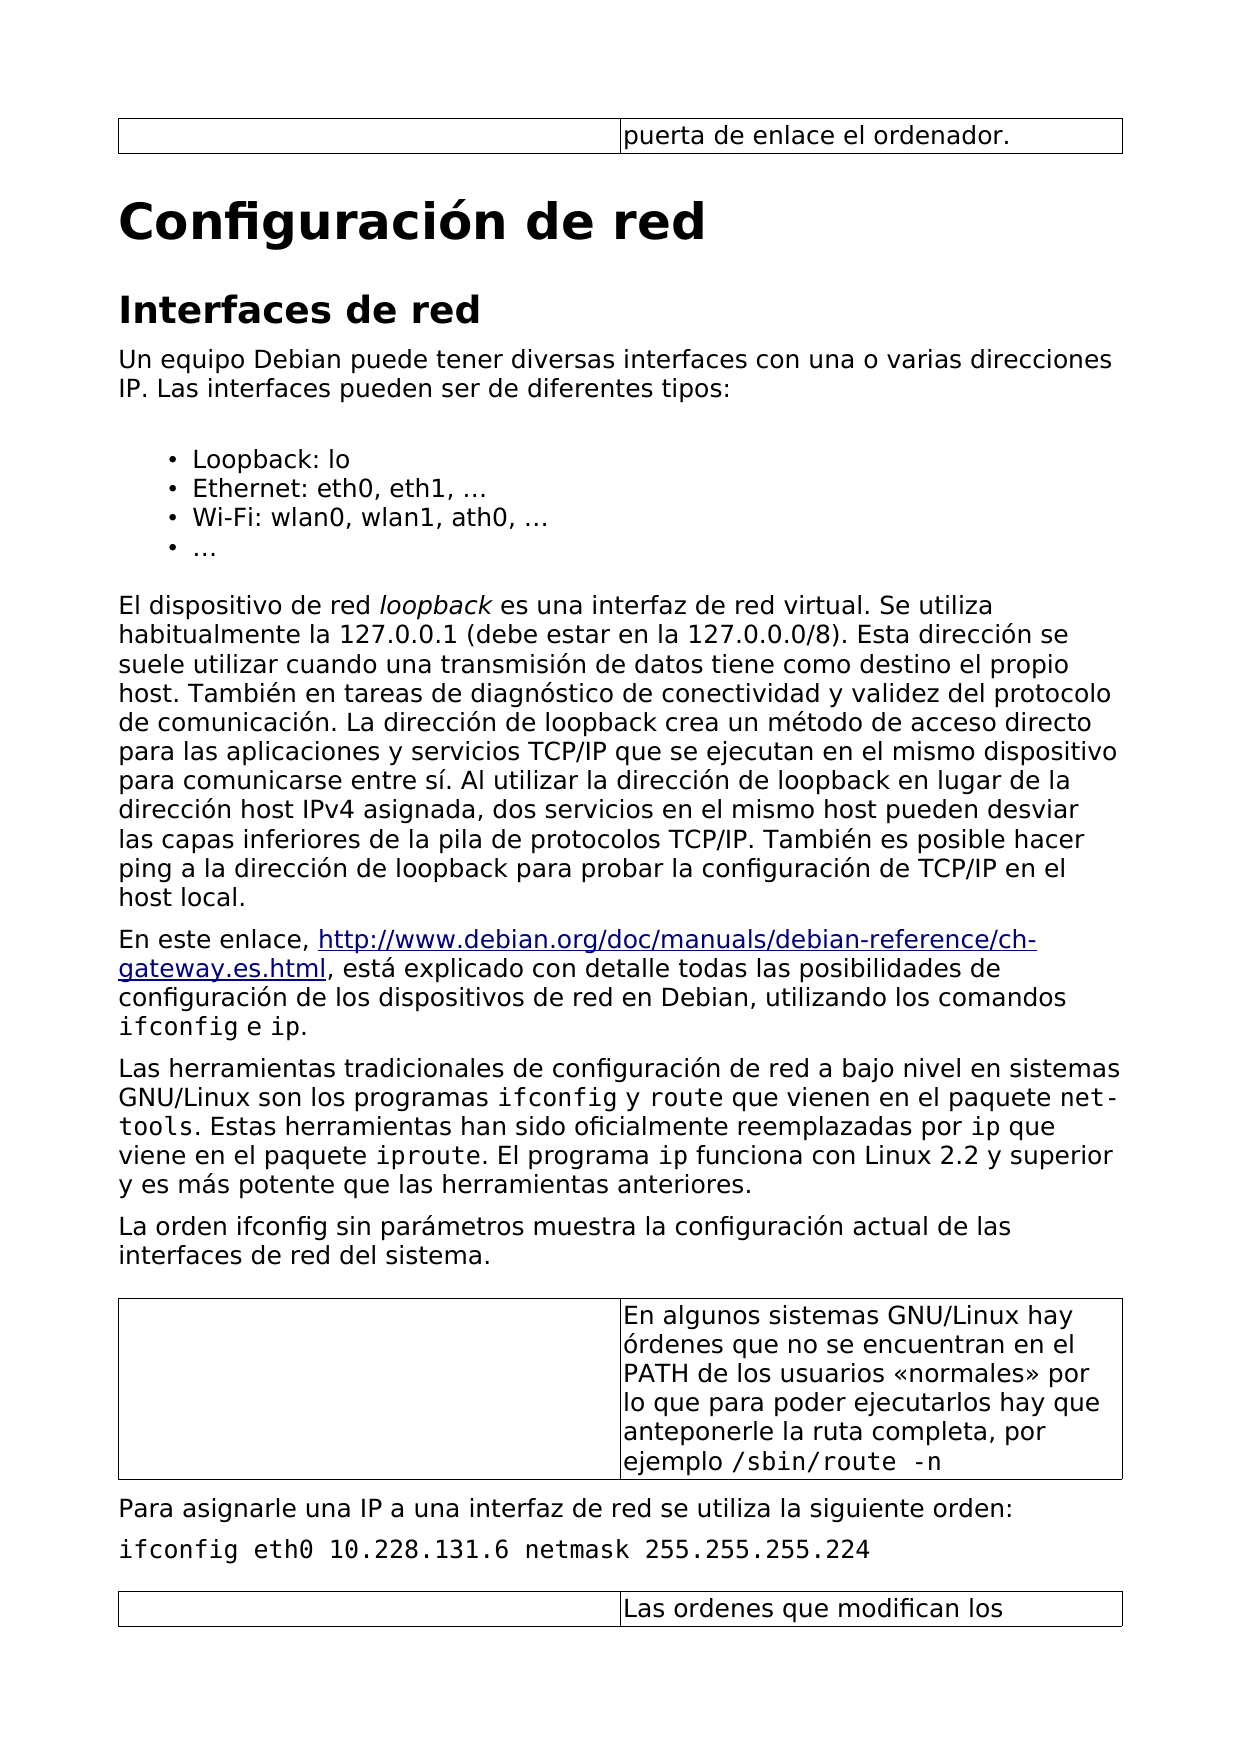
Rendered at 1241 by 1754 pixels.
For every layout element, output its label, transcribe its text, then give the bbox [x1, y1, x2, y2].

list Ethernet: eth0, eth1, … [177, 474, 1122, 504]
list Wi-Fi: wlan0, wlan1, ath0, … [177, 504, 1122, 533]
list … [177, 533, 1122, 562]
table_header [119, 119, 620, 153]
table_header [119, 1299, 620, 1479]
list Loopback: lo [177, 445, 1122, 474]
table_header En algunos sistemas GNU/Linux hay órdenes que no se encuentran en el PATH de los usuarios «normales» por lo que para poder ejecutarlos hay que anteponerle la ruta completa, por ejemplo /sbin/route -n [621, 1299, 1122, 1479]
text Para asignarle una IP a una interfaz de red se utiliza la siguiente orden: [118, 1494, 1122, 1523]
text ifconfig eth0 10.228.131.6 netmask 255.255.255.224 [118, 1535, 1122, 1564]
table_header Las ordenes que modifican los [621, 1592, 1122, 1626]
subtitle Configuración de red [118, 193, 1122, 251]
subtitle Interfaces de red [118, 289, 1122, 332]
text El dispositivo de red loopback es una interfaz de red virtual. Se utiliza habitualmente la 127.0.0.1 (debe estar en la 127.0.0.0/8). Esta dirección se suele utilizar cuando una transmisión de datos tiene como destino el propio host. También en tareas de diagnóstico de conectividad y validez del protocolo de comunicación. La dirección de loopback crea un método de acceso directo para las aplicaciones y servicios TCP/IP que se ejecutan en el mismo dispositivo para comunicarse entre sí. Al utilizar la dirección de loopback en lugar de la dirección host IPv4 asignada, dos servicios en el mismo host pueden desviar las capas inferiores de la pila de protocolos TCP/IP. También es posible hacer ping a la dirección de loopback para probar la configuración de TCP/IP en el host local. [118, 591, 1122, 912]
table_header [119, 1592, 620, 1626]
text Las herramientas tradicionales de configuración de red a bajo nivel en sistemas GNU/Linux son los programas ifconfig y route que vienen en el paquete net-tools. Estas herramientas han sido oficialmente reemplazadas por ip que viene en el paquete iproute. El programa ip funciona con Linux 2.2 y superior y es más potente que las herramientas anteriores. [118, 1054, 1122, 1200]
text La orden ifconfig sin parámetros muestra la configuración actual de las interfaces de red del sistema. [118, 1212, 1122, 1271]
text Un equipo Debian puede tener diversas interfaces con una o varias direcciones IP. Las interfaces pueden ser de diferentes tipos: [118, 345, 1122, 403]
text En este enlace, http://www.debian.org/doc/manuals/debian-reference/ch-gateway.es.html, está explicado con detalle todas las posibilidades de configuración de los dispositivos de red en Debian, utilizando los comandos ifconfig e ip. [118, 925, 1122, 1041]
table_header puerta de enlace el ordenador. [621, 119, 1122, 153]
